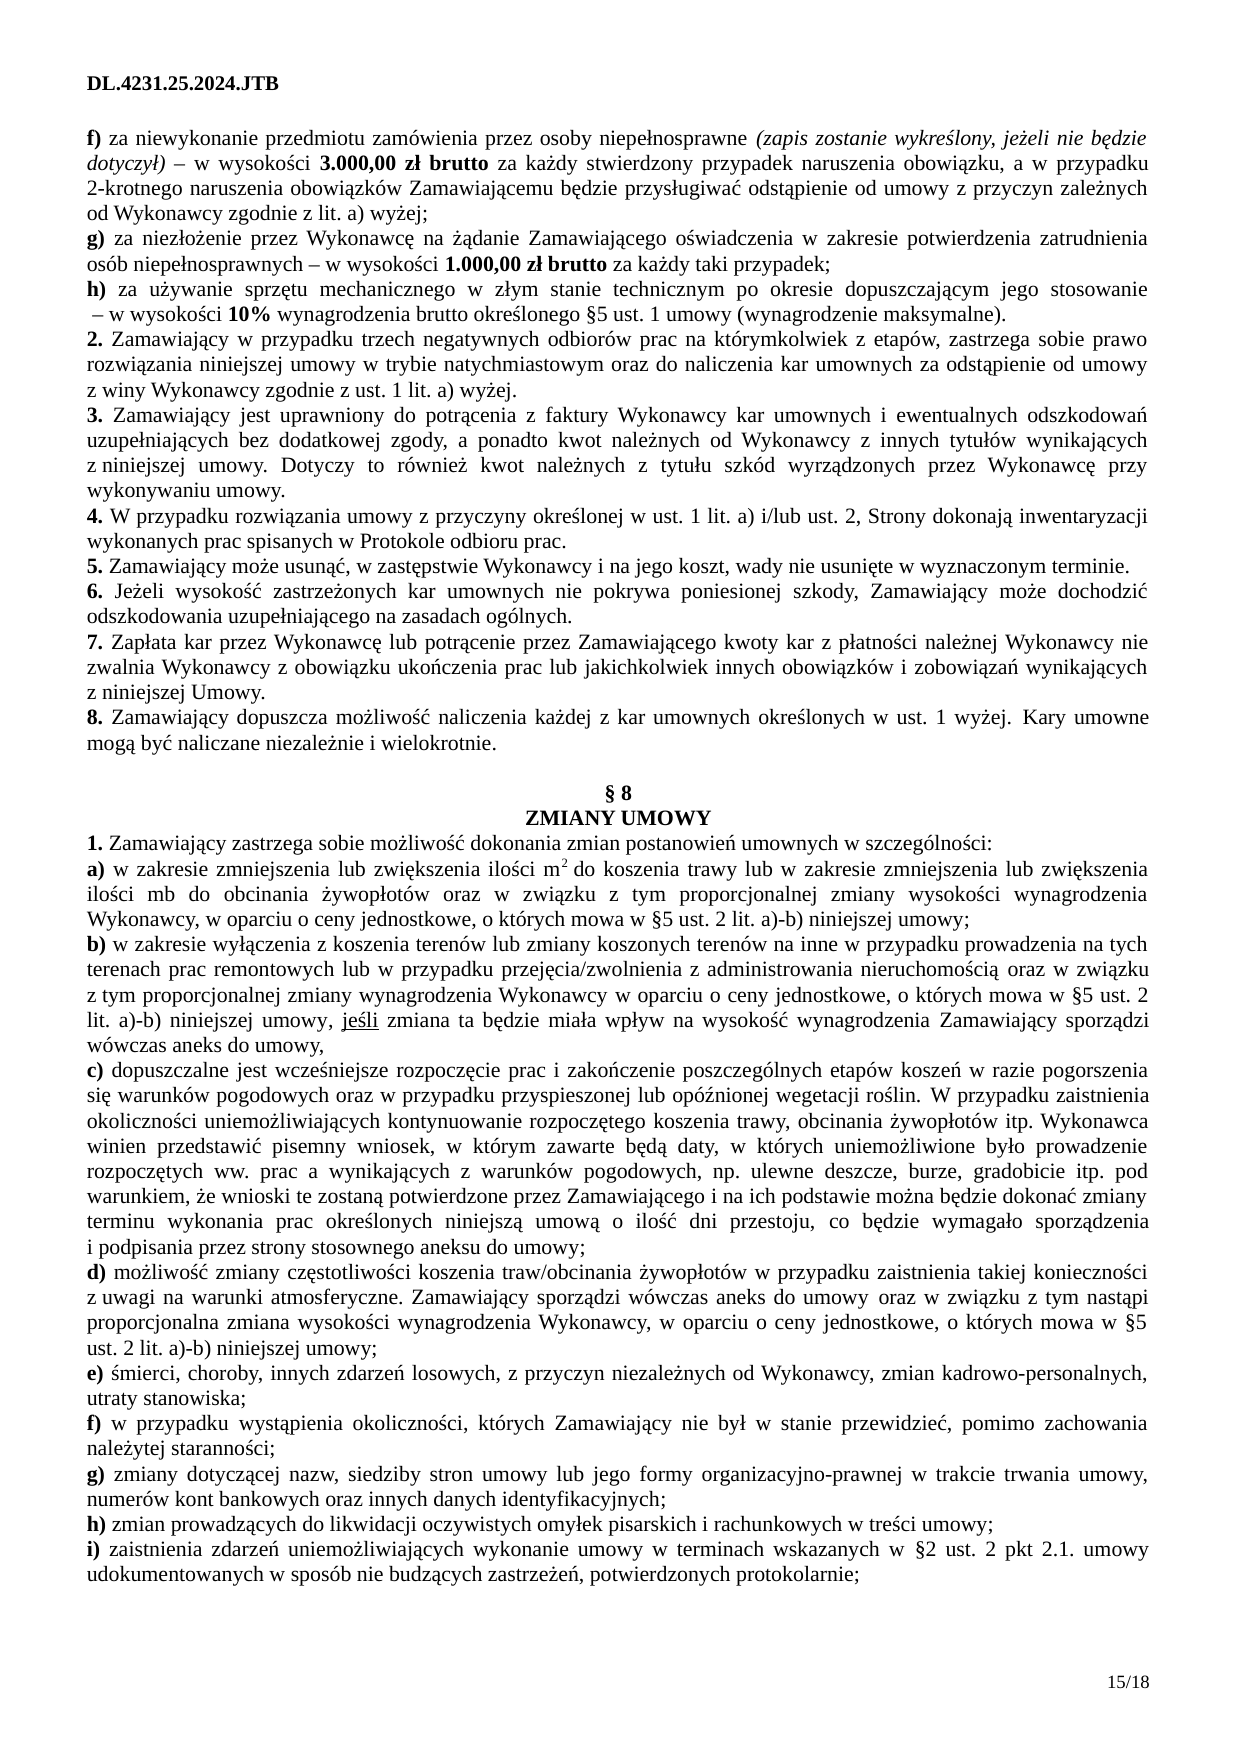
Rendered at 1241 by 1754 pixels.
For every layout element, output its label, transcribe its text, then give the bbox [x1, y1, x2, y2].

text a) w zakresie zmniejszenia lub zwiększenia ilości m2 do koszenia trawy lub w zakresie zmniejszenia lub zwiększenia ilości mb do obcinania żywopłotów oraz w związku z tym proporcjonalnej zmiany wysokości wynagrodzenia Wykonawcy, w oparciu o ceny jednostkowe, o których mowa w §5 ust. 2 lit. a)-b) niniejszej umowy; [87, 856, 1149, 931]
text 6. Jeżeli wysokość zastrzeżonych kar umownych nie pokrywa poniesionej szkody, Zamawiający może dochodzić odszkodowania uzupełniającego na zasadach ogólnych. [87, 578, 1149, 629]
text 1. Zamawiający zastrzega sobie możliwość dokonania zmian postanowień umownych w szczególności: [87, 830, 1149, 856]
text h) zmian prowadzących do likwidacji oczywistych omyłek pisarskich i rachunkowych w treści umowy; [87, 1511, 1149, 1536]
text 2. Zamawiający w przypadku trzech negatywnych odbiorów prac na którymkolwiek z etapów, zastrzega sobie prawo rozwiązania niniejszej umowy w trybie natychmiastowym oraz do naliczenia kar umownych za odstąpienie od umowy z winy Wykonawcy zgodnie z ust. 1 lit. a) wyżej. [87, 326, 1149, 402]
text 8. Zamawiający dopuszcza możliwość naliczenia każdej z kar umownych określonych w ust. 1 wyżej. Kary umowne mogą być naliczane niezależnie i wielokrotnie. [87, 704, 1149, 755]
text e) śmierci, choroby, innych zdarzeń losowych, z przyczyn niezależnych od Wykonawcy, zmian kadrowo-personalnych, utraty stanowiska; [87, 1360, 1149, 1410]
text g) za niezłożenie przez Wykonawcę na żądanie Zamawiającego oświadczenia w zakresie potwierdzenia zatrudnienia osób niepełnosprawnych – w wysokości 1.000,00 zł brutto za każdy taki przypadek; [87, 225, 1149, 276]
text g) zmiany dotyczącej nazw, siedziby stron umowy lub jego formy organizacyjno-prawnej w trakcie trwania umowy, numerów kont bankowych oraz innych danych identyfikacyjnych; [87, 1461, 1149, 1511]
text § 8 [87, 780, 1149, 805]
text d) możliwość zmiany częstotliwości koszenia traw/obcinania żywopłotów w przypadku zaistnienia takiej konieczności z uwagi na warunki atmosferyczne. Zamawiający sporządzi wówczas aneks do umowy oraz w związku z tym nastąpi proporcjonalna zmiana wysokości wynagrodzenia Wykonawcy, w oparciu o ceny jednostkowe, o których mowa w §5 ust. 2 lit. a)-b) niniejszej umowy; [87, 1259, 1149, 1360]
text 4. W przypadku rozwiązania umowy z przyczyny określonej w ust. 1 lit. a) i/lub ust. 2, Strony dokonają inwentaryzacji wykonanych prac spisanych w Protokole odbioru prac. [87, 503, 1149, 553]
text h) za używanie sprzętu mechanicznego w złym stanie technicznym po okresie dopuszczającym jego stosowanie – w wysokości 10% wynagrodzenia brutto określonego §5 ust. 1 umowy (wynagrodzenie maksymalne). [87, 276, 1149, 326]
text c) dopuszczalne jest wcześniejsze rozpoczęcie prac i zakończenie poszczególnych etapów koszeń w razie pogorszenia się warunków pogodowych oraz w przypadku przyspieszonej lub opóźnionej wegetacji roślin. W przypadku zaistnienia okoliczności uniemożliwiających kontynuowanie rozpoczętego koszenia trawy, obcinania żywopłotów itp. Wykonawca winien przedstawić pisemny wniosek, w którym zawarte będą daty, w których uniemożliwione było prowadzenie rozpoczętych ww. prac a wynikających z warunków pogodowych, np. ulewne deszcze, burze, gradobicie itp. pod warunkiem, że wnioski te zostaną potwierdzone przez Zamawiającego i na ich podstawie można będzie dokonać zmiany terminu wykonania prac określonych niniejszą umową o ilość dni przestoju, co będzie wymagało sporządzenia i podpisania przez strony stosownego aneksu do umowy; [87, 1057, 1149, 1259]
text b) w zakresie wyłączenia z koszenia terenów lub zmiany koszonych terenów na inne w przypadku prowadzenia na tych terenach prac remontowych lub w przypadku przejęcia/zwolnienia z administrowania nieruchomością oraz w związku z tym proporcjonalnej zmiany wynagrodzenia Wykonawcy w oparciu o ceny jednostkowe, o których mowa w §5 ust. 2 lit. a)-b) niniejszej umowy, jeśli zmiana ta będzie miała wpływ na wysokość wynagrodzenia Zamawiający sporządzi wówczas aneks do umowy, [87, 931, 1149, 1057]
text i) zaistnienia zdarzeń uniemożliwiających wykonanie umowy w terminach wskazanych w §2 ust. 2 pkt 2.1. umowy udokumentowanych w sposób nie budzących zastrzeżeń, potwierdzonych protokolarnie; [87, 1536, 1149, 1587]
text f) za niewykonanie przedmiotu zamówienia przez osoby niepełnosprawne (zapis zostanie wykreślony, jeżeli nie będzie dotyczył) – w wysokości 3.000,00 zł brutto za każdy stwierdzony przypadek naruszenia obowiązku, a w przypadku 2-krotnego naruszenia obowiązków Zamawiającemu będzie przysługiwać odstąpienie od umowy z przyczyn zależnych od Wykonawcy zgodnie z lit. a) wyżej; [87, 124, 1149, 225]
text 5. Zamawiający może usunąć, w zastępstwie Wykonawcy i na jego koszt, wady nie usunięte w wyznaczonym terminie. [87, 553, 1149, 578]
text 7. Zapłata kar przez Wykonawcę lub potrącenie przez Zamawiającego kwoty kar z płatności należnej Wykonawcy nie zwalnia Wykonawcy z obowiązku ukończenia prac lub jakichkolwiek innych obowiązków i zobowiązań wynikających z niniejszej Umowy. [87, 629, 1149, 704]
text f) w przypadku wystąpienia okoliczności, których Zamawiający nie był w stanie przewidzieć, pomimo zachowania należytej staranności; [87, 1410, 1149, 1461]
text 3. Zamawiający jest uprawniony do potrącenia z faktury Wykonawcy kar umownych i ewentualnych odszkodowań uzupełniających bez dodatkowej zgody, a ponadto kwot należnych od Wykonawcy z innych tytułów wynikających z niniejszej umowy. Dotyczy to również kwot należnych z tytułu szkód wyrządzonych przez Wykonawcę przy wykonywaniu umowy. [87, 402, 1149, 503]
text ZMIANY UMOWY [87, 805, 1149, 830]
